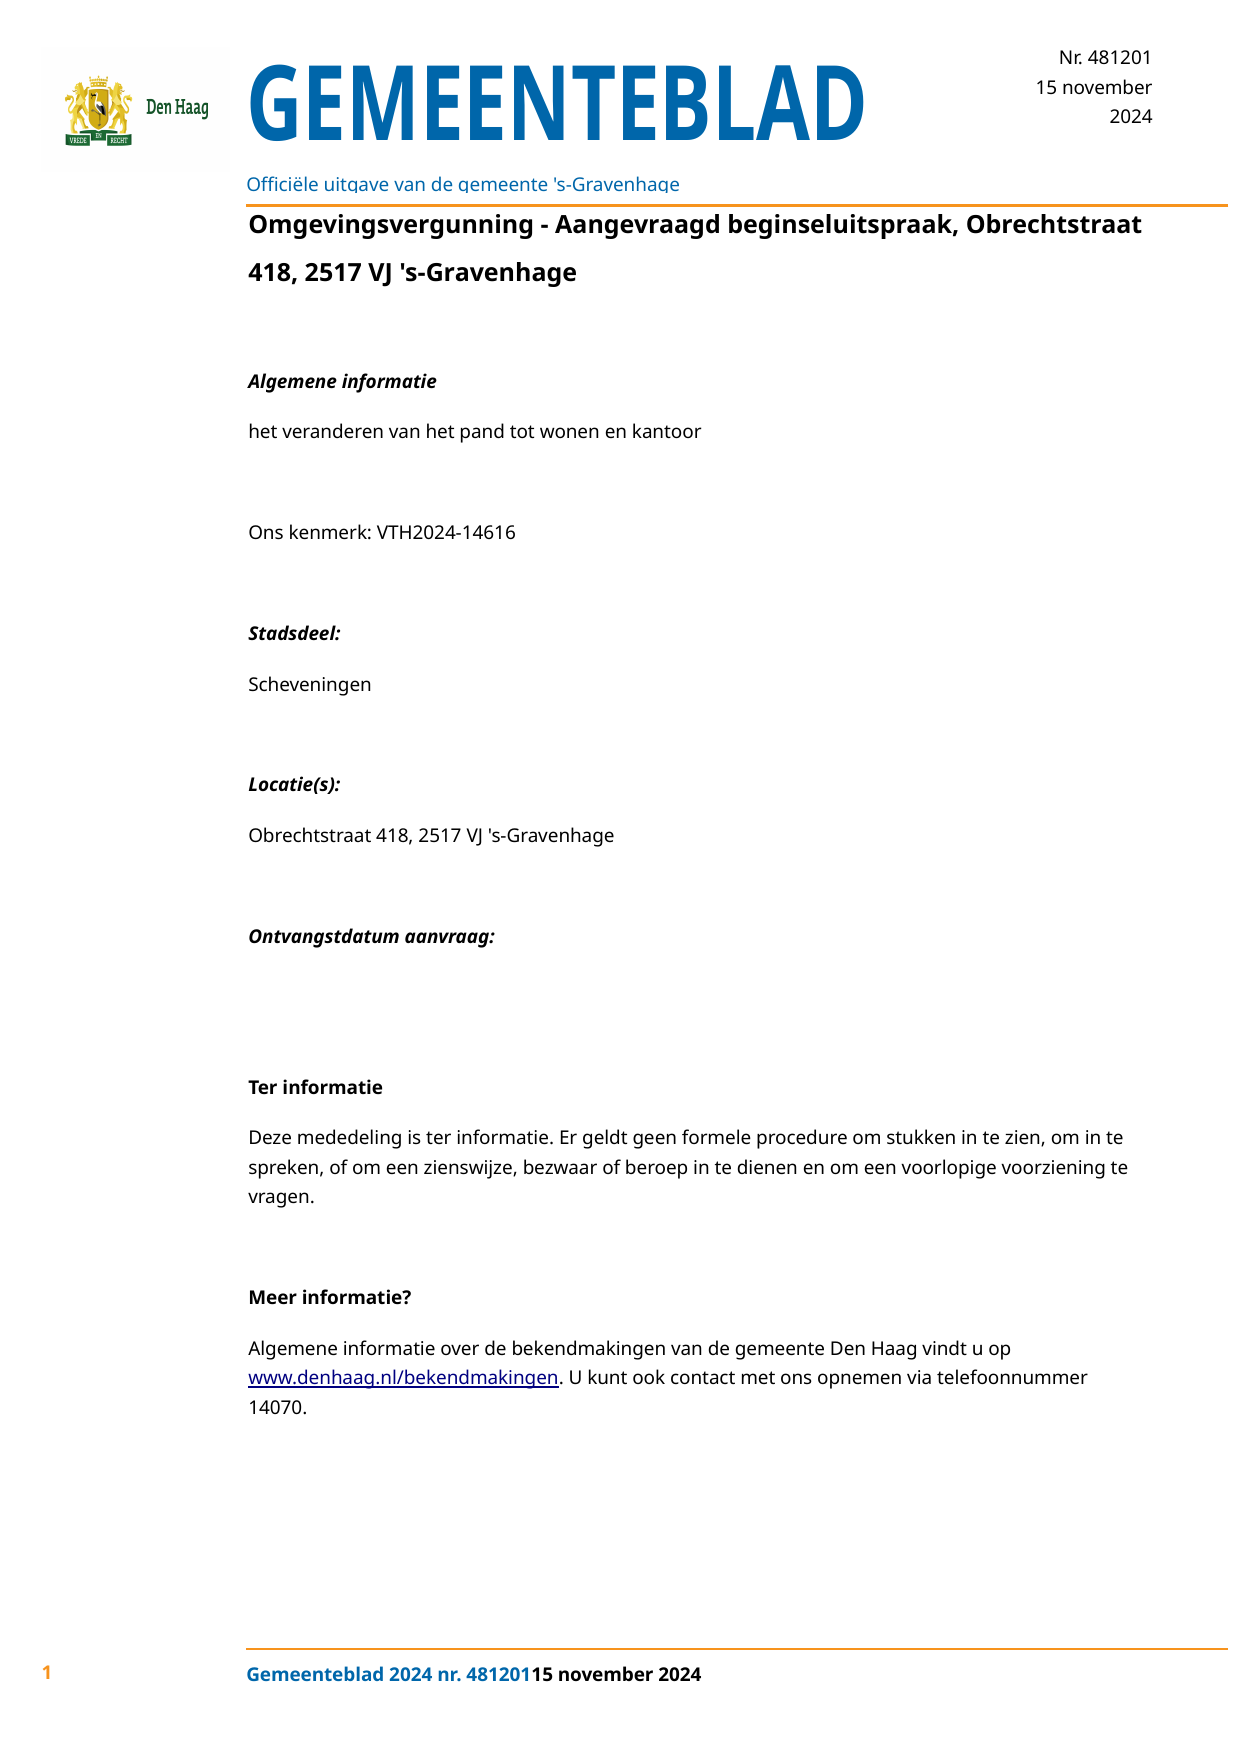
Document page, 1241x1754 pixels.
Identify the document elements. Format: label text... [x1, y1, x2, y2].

text het veranderen van het pand tot wonen en kantoor [248, 419, 1152, 444]
picture [41, 47, 231, 172]
text Algemene informatie over de bekendmakingen van de gemeente Den Haag vindt u op www.denhaag.nl/bekendmakingen. U kunt ook contact met ons opnemen via telefoonnummer 14070. [248, 1335, 1152, 1420]
text Stadsdeel: [248, 620, 1152, 646]
text Ter informatie [248, 1074, 1152, 1100]
text Ontvangstdatum aanvraag: [248, 923, 1152, 949]
text Meer informatie? [248, 1284, 1152, 1310]
text Locatie(s): [248, 772, 1152, 797]
text Scheveningen [248, 671, 1152, 697]
text Obrechtstraat 418, 2517 VJ 's-Gravenhage [248, 822, 1152, 848]
text Ons kenmerk: VTH2024-14616 [248, 519, 1152, 545]
text Deze mededeling is ter informatie. Er geldt geen formele procedure om stukken in te zien, om in te spreken, of om een zienswijze, bezwaar of beroep in te dienen en om een voorlopige voorziening te vragen. [248, 1124, 1152, 1209]
text Omgevingsvergunning - Aangevraagd beginseluitspraak, Obrechtstraat 418, 2517 VJ 's-Gravenhage [248, 207, 1152, 288]
text Algemene informatie [248, 368, 1152, 394]
